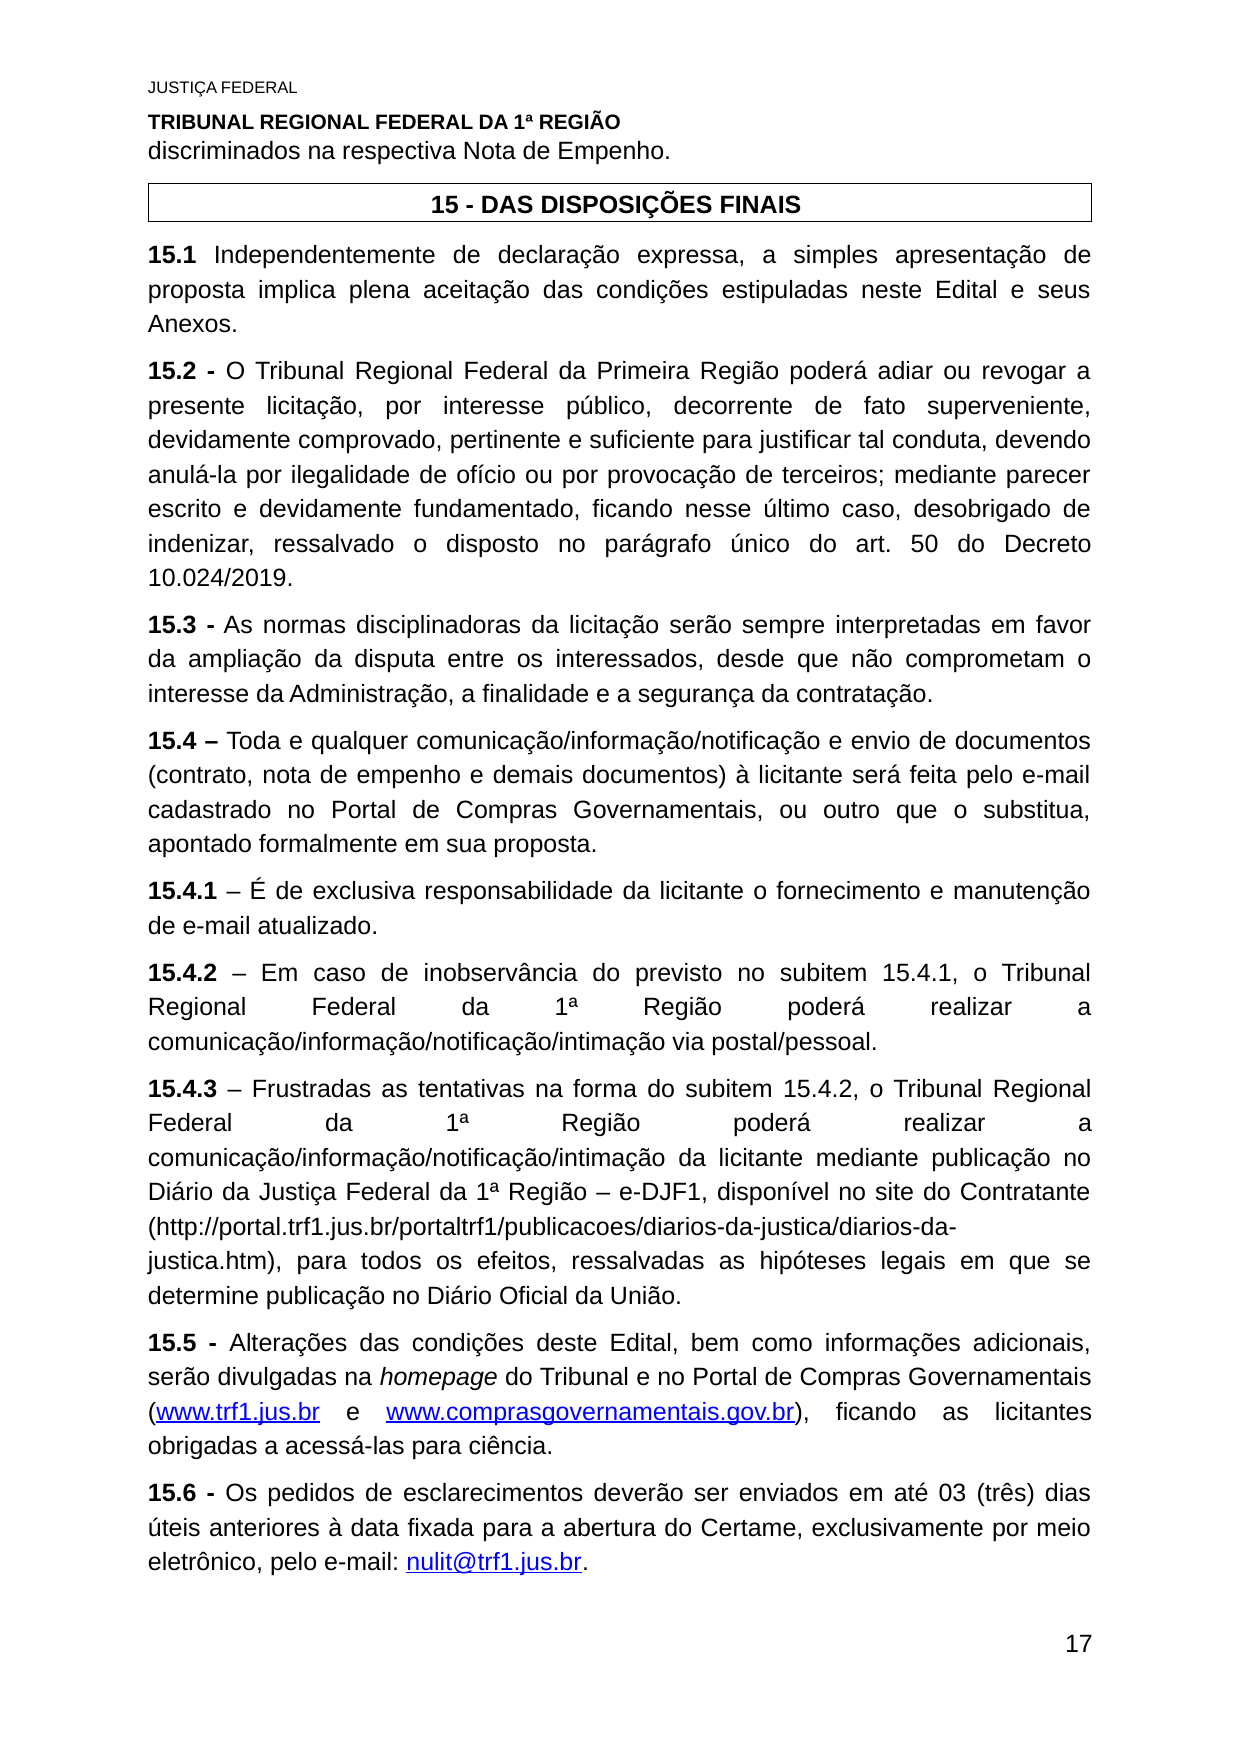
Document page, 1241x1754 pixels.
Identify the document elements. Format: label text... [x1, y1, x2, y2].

text 15.5 - Alterações das condições deste Edital, bem como informações adicionais, serão divulgadas na homepage do Tribunal e no Portal de Compras Governamentais (www.trf1.jus.br e www.comprasgovernamentais.gov.br), ficando as licitantes obrigadas a acessá-las para ciência. [148, 1328, 1092, 1460]
text 15.3 - As normas disciplinadoras da licitação serão sempre interpretadas em favor da ampliação da disputa entre os interessados, desde que não comprometam o interesse da Administração, a finalidade e a segurança da contratação. [148, 610, 1092, 708]
text 15.4.2 – Em caso de inobservância do previsto no subitem 15.4.1, o Tribunal Regional Federal da 1ª Região poderá realizar a comunicação/informação/notificação/intimação via postal/pessoal. [148, 958, 1092, 1056]
text 15.6 - Os pedidos de esclarecimentos deverão ser enviados em até 03 (três) dias úteis anteriores à data fixada para a abertura do Certame, exclusivamente por meio eletrônico, pelo e-mail: nulit@trf1.jus.br. [148, 1478, 1092, 1576]
text 15.4.3 – Frustradas as tentativas na forma do subitem 15.4.2, o Tribunal Regional Federal da 1ª Região poderá realizar a comunicação/informação/notificação/intimação da licitante mediante publicação no Diário da Justiça Federal da 1ª Região – e-DJF1, disponível no site do Contratante (http://portal.trf1.jus.br/portaltrf1/publicacoes/diarios-da-justica/diarios-da-justica.htm), para todos os efeitos, ressalvadas as hipóteses legais em que se determine publicação no Diário Oficial da União. [148, 1074, 1092, 1309]
text discriminados na respectiva Nota de Empenho. [148, 136, 1092, 164]
list 15.1 Independentemente de declaração expressa, a simples apresentação de proposta implica plena aceitação das condições estipuladas neste Edital e seus Anexos. [148, 240, 1092, 338]
text 15.2 - O Tribunal Regional Federal da Primeira Região poderá adiar ou revogar a presente licitação, por interesse público, decorrente de fato superveniente, devidamente comprovado, pertinente e suficiente para justificar tal conduta, devendo anulá-la por ilegalidade de ofício ou por provocação de terceiros; mediante parecer escrito e devidamente fundamentado, ficando nesse último caso, desobrigado de indenizar, ressalvado o disposto no parágrafo único do art. 50 do Decreto 10.024/2019. [148, 356, 1092, 592]
text 15.4.1 – É de exclusiva responsabilidade da licitante o fornecimento e manutenção de e-mail atualizado. [148, 876, 1092, 939]
text 15.4 – Toda e qualquer comunicação/informação/notificação e envio de documentos (contrato, nota de empenho e demais documentos) à licitante será feita pelo e-mail cadastrado no Portal de Compras Governamentais, ou outro que o substitua, apontado formalmente em sua proposta. [148, 726, 1092, 858]
text 15 - DAS DISPOSIÇÕES FINAIS [149, 184, 1091, 221]
